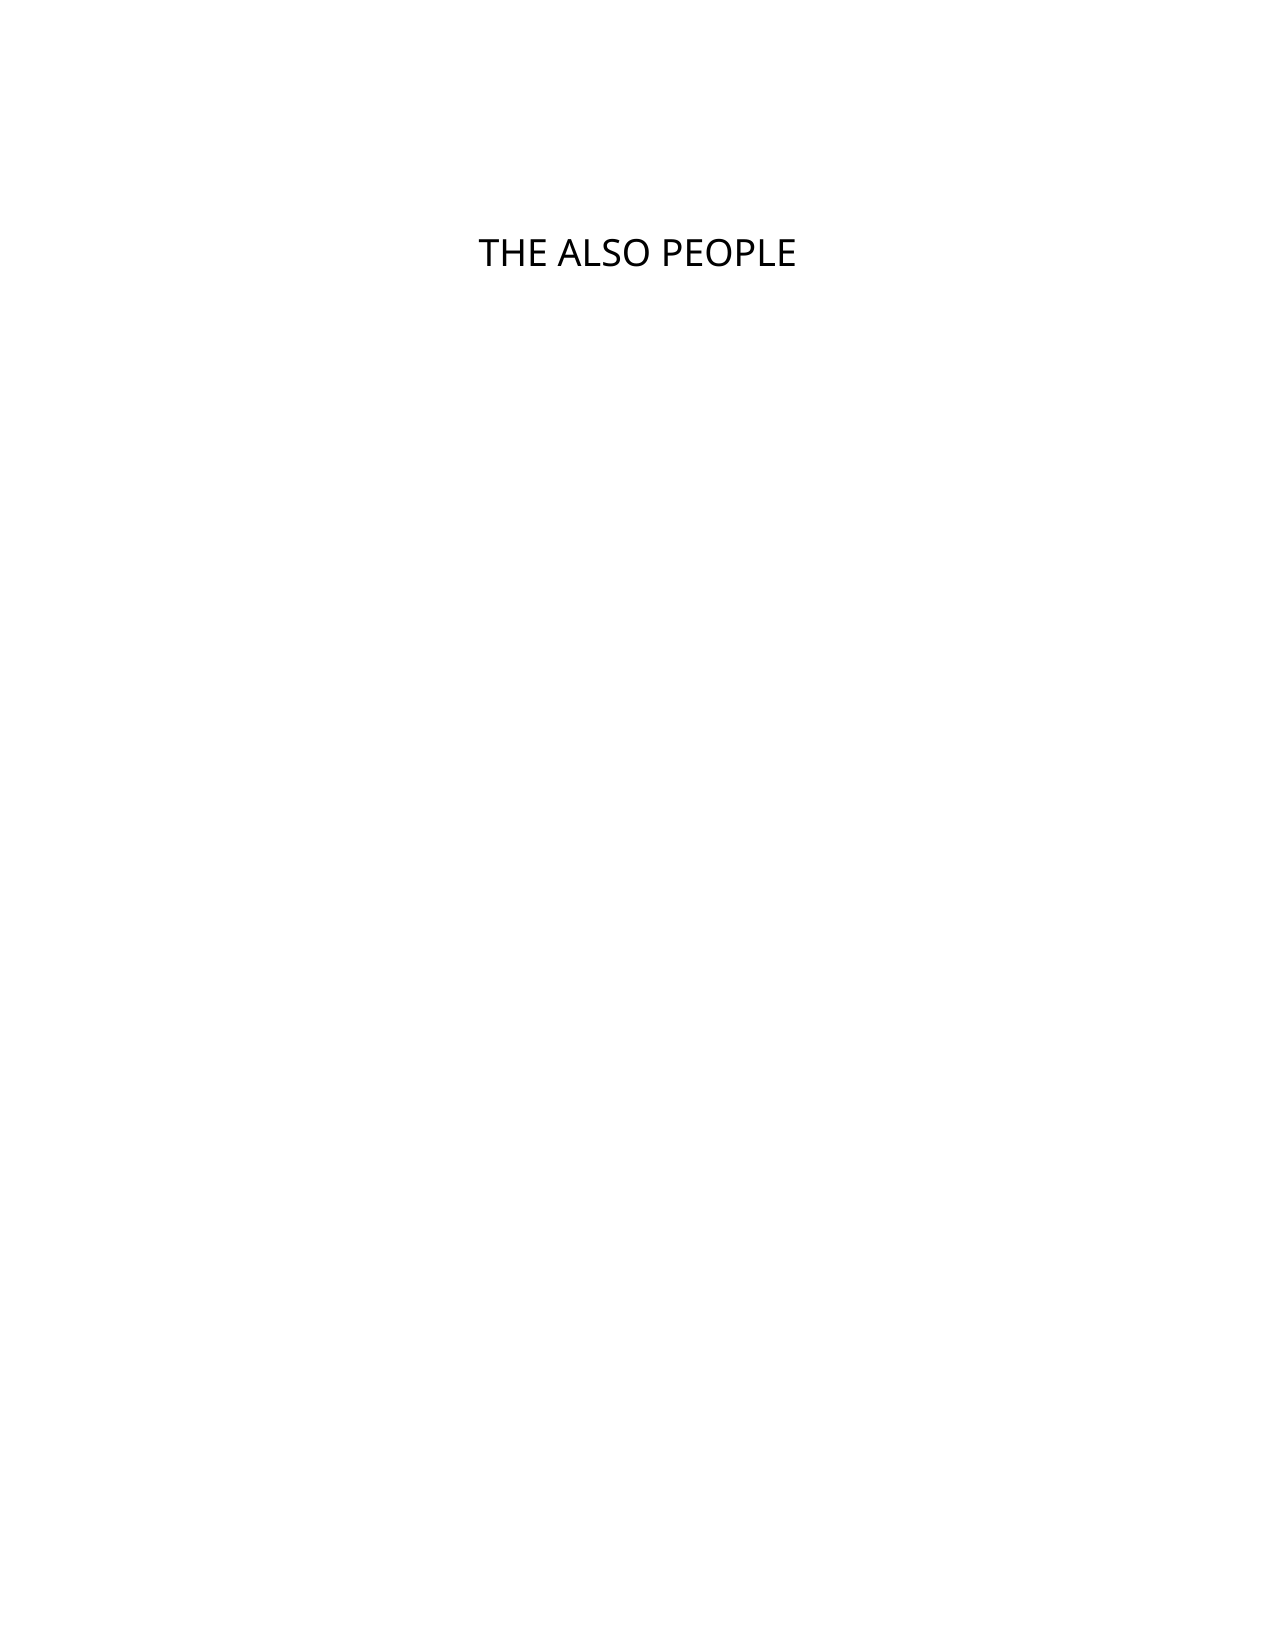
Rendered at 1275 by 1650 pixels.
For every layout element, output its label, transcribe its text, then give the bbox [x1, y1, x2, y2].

text THE ALSO PEOPLE [118, 226, 1157, 277]
